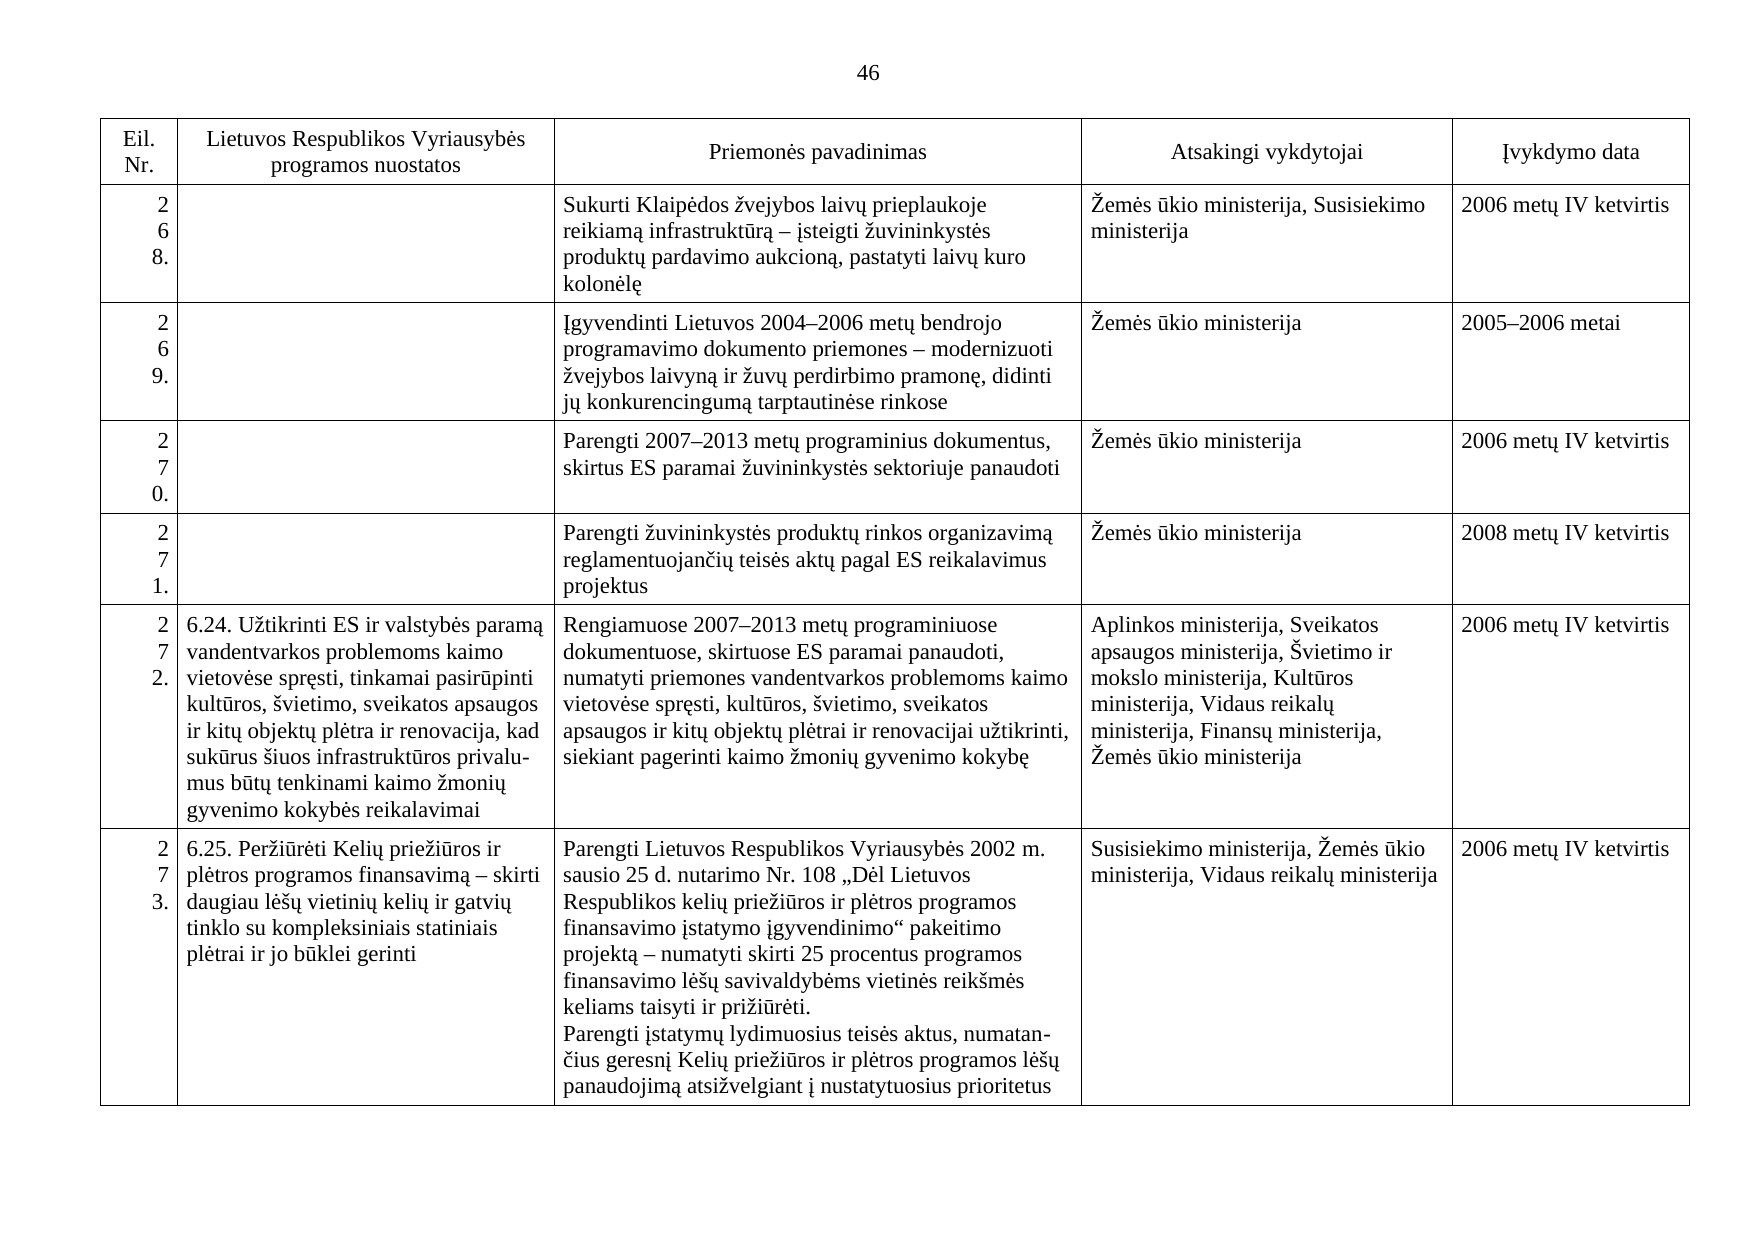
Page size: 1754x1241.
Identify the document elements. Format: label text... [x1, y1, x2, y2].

table_cell Rengiamuose 2007–2013 metų programiniuose dokumentuose, skirtuose ES paramai panaudoti, numatyti priemones vandentvarkos problemoms kaimo vietovėse spręsti, kultūros, švietimo, sveikatos apsaugos ir kitų objektų plėtrai ir renovacijai užtikrinti, siekiant pagerinti kaimo žmonių gyvenimo kokybę [555, 605, 1081, 828]
table_cell 2006 metų IV ketvirtis [1453, 421, 1689, 512]
table_cell 2005–2006 metai [1453, 303, 1689, 420]
table_cell Žemės ūkio ministerija, Susisiekimo ministerija [1082, 185, 1452, 302]
table_cell Parengti Lietuvos Respublikos Vyriausybės 2002 m. sausio 25 d. nutarimo Nr. 108 „Dėl Lietuvos Respublikos kelių priežiūros ir plėtros programos finansavimo įstatymo įgyvendinimo“ pakeitimo projektą – numatyti skirti 25 procentus programos finansavimo lėšų savivaldybėms vietinės reikšmės keliams taisyti ir prižiūrėti. Parengti įstatymų lydimuosius teisės aktus, numatan­čius geresnį Kelių priežiūros ir plėtros programos lėšų panaudojimą atsižvelgiant į nustatytuosius prioritetus [555, 829, 1081, 1104]
table_cell 2008 metų IV ketvirtis [1453, 514, 1689, 604]
table_cell [178, 421, 554, 512]
table_cell [101, 185, 177, 302]
table_cell [178, 514, 554, 604]
table_cell Sukurti Klaipėdos žvejybos laivų prieplaukoje reikiamą infrastruktūrą – įsteigti žuvininkystės produktų pardavimo aukcioną, pastatyti laivų kuro kolonėlę [555, 185, 1081, 302]
table_cell 2006 metų IV ketvirtis [1453, 605, 1689, 828]
table_header Lietuvos Respublikos Vyriausybės programos nuostatos [178, 119, 554, 184]
table_cell Įgyvendinti Lietuvos 2004–2006 metų bendrojo programavimo dokumento priemones – modernizuoti žvejybos laivyną ir žuvų perdirbimo pramonę, didinti jų konkurencingumą tarptautinėse rinkose [555, 303, 1081, 420]
table_cell [101, 421, 177, 512]
table_cell Parengti žuvininkystės produktų rinkos organizavimą reglamentuojančių teisės aktų pagal ES reikalavimus projektus [555, 514, 1081, 604]
table_cell Žemės ūkio ministerija [1082, 514, 1452, 604]
table_header Eil. Nr. [101, 119, 177, 184]
table_header Įvykdymo data [1453, 119, 1689, 184]
table_cell Žemės ūkio ministerija [1082, 421, 1452, 512]
table_cell 6.25. Peržiūrėti Kelių priežiūros ir plėtros programos finansavimą – skirti daugiau lėšų vietinių kelių ir gatvių tinklo su kompleksiniais statiniais plėtrai ir jo būklei gerinti [178, 829, 554, 1104]
table_cell [178, 185, 554, 302]
table_cell [101, 514, 177, 604]
table_cell [178, 303, 554, 420]
table_header Atsakingi vykdytojai [1082, 119, 1452, 184]
table_cell Žemės ūkio ministerija [1082, 303, 1452, 420]
table_cell Aplinkos ministerija, Sveikatos apsaugos ministerija, Švietimo ir mokslo ministerija, Kultūros ministerija, Vidaus reikalų ministerija, Finansų ministerija, Žemės ūkio ministerija [1082, 605, 1452, 828]
table_cell 2006 metų IV ketvirtis [1453, 829, 1689, 1104]
table_header Priemonės pavadinimas [555, 119, 1081, 184]
table_cell Susisiekimo ministerija, Žemės ūkio ministerija, Vidaus reikalų ministerija [1082, 829, 1452, 1104]
table_cell [101, 605, 177, 828]
table_cell 6.24. Užtikrinti ES ir valstybės paramą vandentvarkos problemoms kaimo vietovėse spręsti, tinkamai pasirūpinti kultūros, švietimo, sveikatos apsaugos ir kitų objektų plėtra ir renovacija, kad sukūrus šiuos infrastruktūros privalu­mus būtų tenkinami kaimo žmonių gyvenimo kokybės reikalavimai [178, 605, 554, 828]
table_cell Parengti 2007–2013 metų programinius dokumentus, skirtus ES paramai žuvininkystės sektoriuje panaudoti [555, 421, 1081, 512]
table_cell [101, 829, 177, 1104]
table_cell [101, 303, 177, 420]
table_cell 2006 metų IV ketvirtis [1453, 185, 1689, 302]
